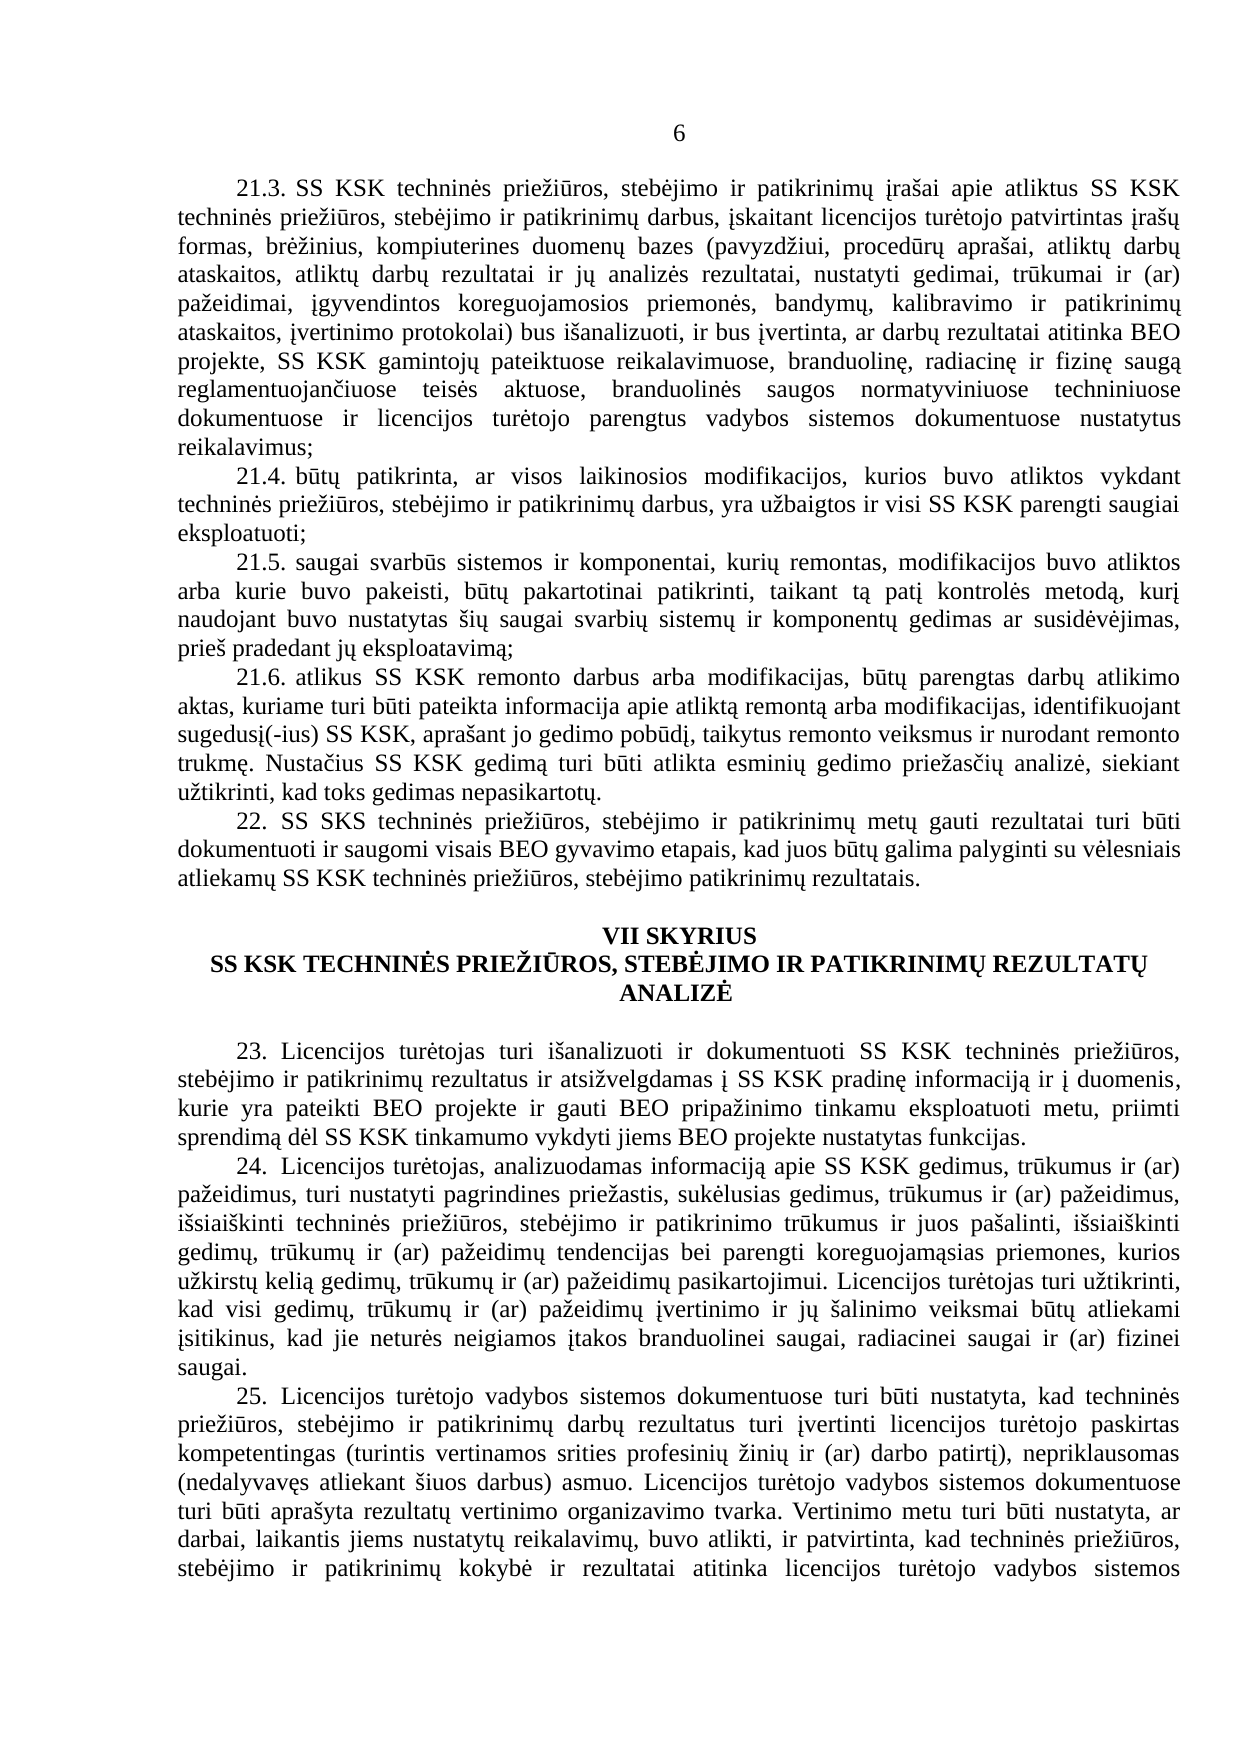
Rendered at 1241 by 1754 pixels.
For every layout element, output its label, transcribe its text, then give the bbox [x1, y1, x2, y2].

text 21.5. saugai svarbūs sistemos ir komponentai, kurių remontas, modifikacijos buvo atliktos arba kurie buvo pakeisti, būtų pakartotinai patikrinti, taikant tą patį kontrolės metodą, kurį naudojant buvo nustatytas šių saugai svarbių sistemų ir komponentų gedimas ar susidėvėjimas, prieš pradedant jų eksploatavimą; [177, 547, 1181, 662]
text 21.6. atlikus SS KSK remonto darbus arba modifikacijas, būtų parengtas darbų atlikimo aktas, kuriame turi būti pateikta informacija apie atliktą remontą arba modifikacijas, identifikuojant sugedusį(-ius) SS KSK, aprašant jo gedimo pobūdį, taikytus remonto veiksmus ir nurodant remonto trukmę. Nustačius SS KSK gedimą turi būti atlikta esminių gedimo priežasčių analizė, siekiant užtikrinti, kad toks gedimas nepasikartotų. [177, 662, 1181, 806]
text 21.3. SS KSK techninės priežiūros, stebėjimo ir patikrinimų įrašai apie atliktus SS KSK techninės priežiūros, stebėjimo ir patikrinimų darbus, įskaitant licencijos turėtojo patvirtintas įrašų formas, brėžinius, kompiuterines duomenų bazes (pavyzdžiui, procedūrų aprašai, atliktų darbų ataskaitos, atliktų darbų rezultatai ir jų analizės rezultatai, nustatyti gedimai, trūkumai ir (ar) pažeidimai, įgyvendintos koreguojamosios priemonės, bandymų, kalibravimo ir patikrinimų ataskaitos, įvertinimo protokolai) bus išanalizuoti, ir bus įvertinta, ar darbų rezultatai atitinka BEO projekte, SS KSK gamintojų pateiktuose reikalavimuose, branduolinę, radiacinę ir fizinę saugą reglamentuojančiuose teisės aktuose, branduolinės saugos normatyviniuose techniniuose dokumentuose ir licencijos turėtojo parengtus vadybos sistemos dokumentuose nustatytus reikalavimus; [177, 173, 1181, 461]
text VII SKYRIUS [177, 921, 1181, 949]
text 24. Licencijos turėtojas, analizuodamas informaciją apie SS KSK gedimus, trūkumus ir (ar) pažeidimus, turi nustatyti pagrindines priežastis, sukėlusias gedimus, trūkumus ir (ar) pažeidimus, išsiaiškinti techninės priežiūros, stebėjimo ir patikrinimo trūkumus ir juos pašalinti, išsiaiškinti gedimų, trūkumų ir (ar) pažeidimų tendencijas bei parengti koreguojamąsias priemones, kurios užkirstų kelią gedimų, trūkumų ir (ar) pažeidimų pasikartojimui. Licencijos turėtojas turi užtikrinti, kad visi gedimų, trūkumų ir (ar) pažeidimų įvertinimo ir jų šalinimo veiksmai būtų atliekami įsitikinus, kad jie neturės neigiamos įtakos branduolinei saugai, radiacinei saugai ir (ar) fizinei saugai. [177, 1151, 1181, 1381]
text 21.4. būtų patikrinta, ar visos laikinosios modifikacijos, kurios buvo atliktos vykdant techninės priežiūros, stebėjimo ir patikrinimų darbus, yra užbaigtos ir visi SS KSK parengti saugiai eksploatuoti; [177, 461, 1181, 547]
text SS KSK TECHNINĖS PRIEŽIŪROS, STEBĖJIMO IR PATIKRINIMŲ REZULTATŲ ANALIZĖ [177, 949, 1181, 1007]
text 25. Licencijos turėtojo vadybos sistemos dokumentuose turi būti nustatyta, kad techninės priežiūros, stebėjimo ir patikrinimų darbų rezultatus turi įvertinti licencijos turėtojo paskirtas kompetentingas (turintis vertinamos srities profesinių žinių ir (ar) darbo patirtį), nepriklausomas (nedalyvavęs atliekant šiuos darbus) asmuo. Licencijos turėtojo vadybos sistemos dokumentuose turi būti aprašyta rezultatų vertinimo organizavimo tvarka. Vertinimo metu turi būti nustatyta, ar darbai, laikantis jiems nustatytų reikalavimų, buvo atlikti, ir patvirtinta, kad techninės priežiūros, stebėjimo ir patikrinimų kokybė ir rezultatai atitinka licencijos turėtojo vadybos sistemos [177, 1381, 1181, 1582]
text 23. Licencijos turėtojas turi išanalizuoti ir dokumentuoti SS KSK techninės priežiūros, stebėjimo ir patikrinimų rezultatus ir atsižvelgdamas į SS KSK pradinę informaciją ir į duomenis, kurie yra pateikti BEO projekte ir gauti BEO pripažinimo tinkamu eksploatuoti metu, priimti sprendimą dėl SS KSK tinkamumo vykdyti jiems BEO projekte nustatytas funkcijas. [177, 1036, 1181, 1151]
text 22. SS SKS techninės priežiūros, stebėjimo ir patikrinimų metų gauti rezultatai turi būti dokumentuoti ir saugomi visais BEO gyvavimo etapais, kad juos būtų galima palyginti su vėlesniais atliekamų SS KSK techninės priežiūros, stebėjimo patikrinimų rezultatais. [177, 806, 1181, 892]
